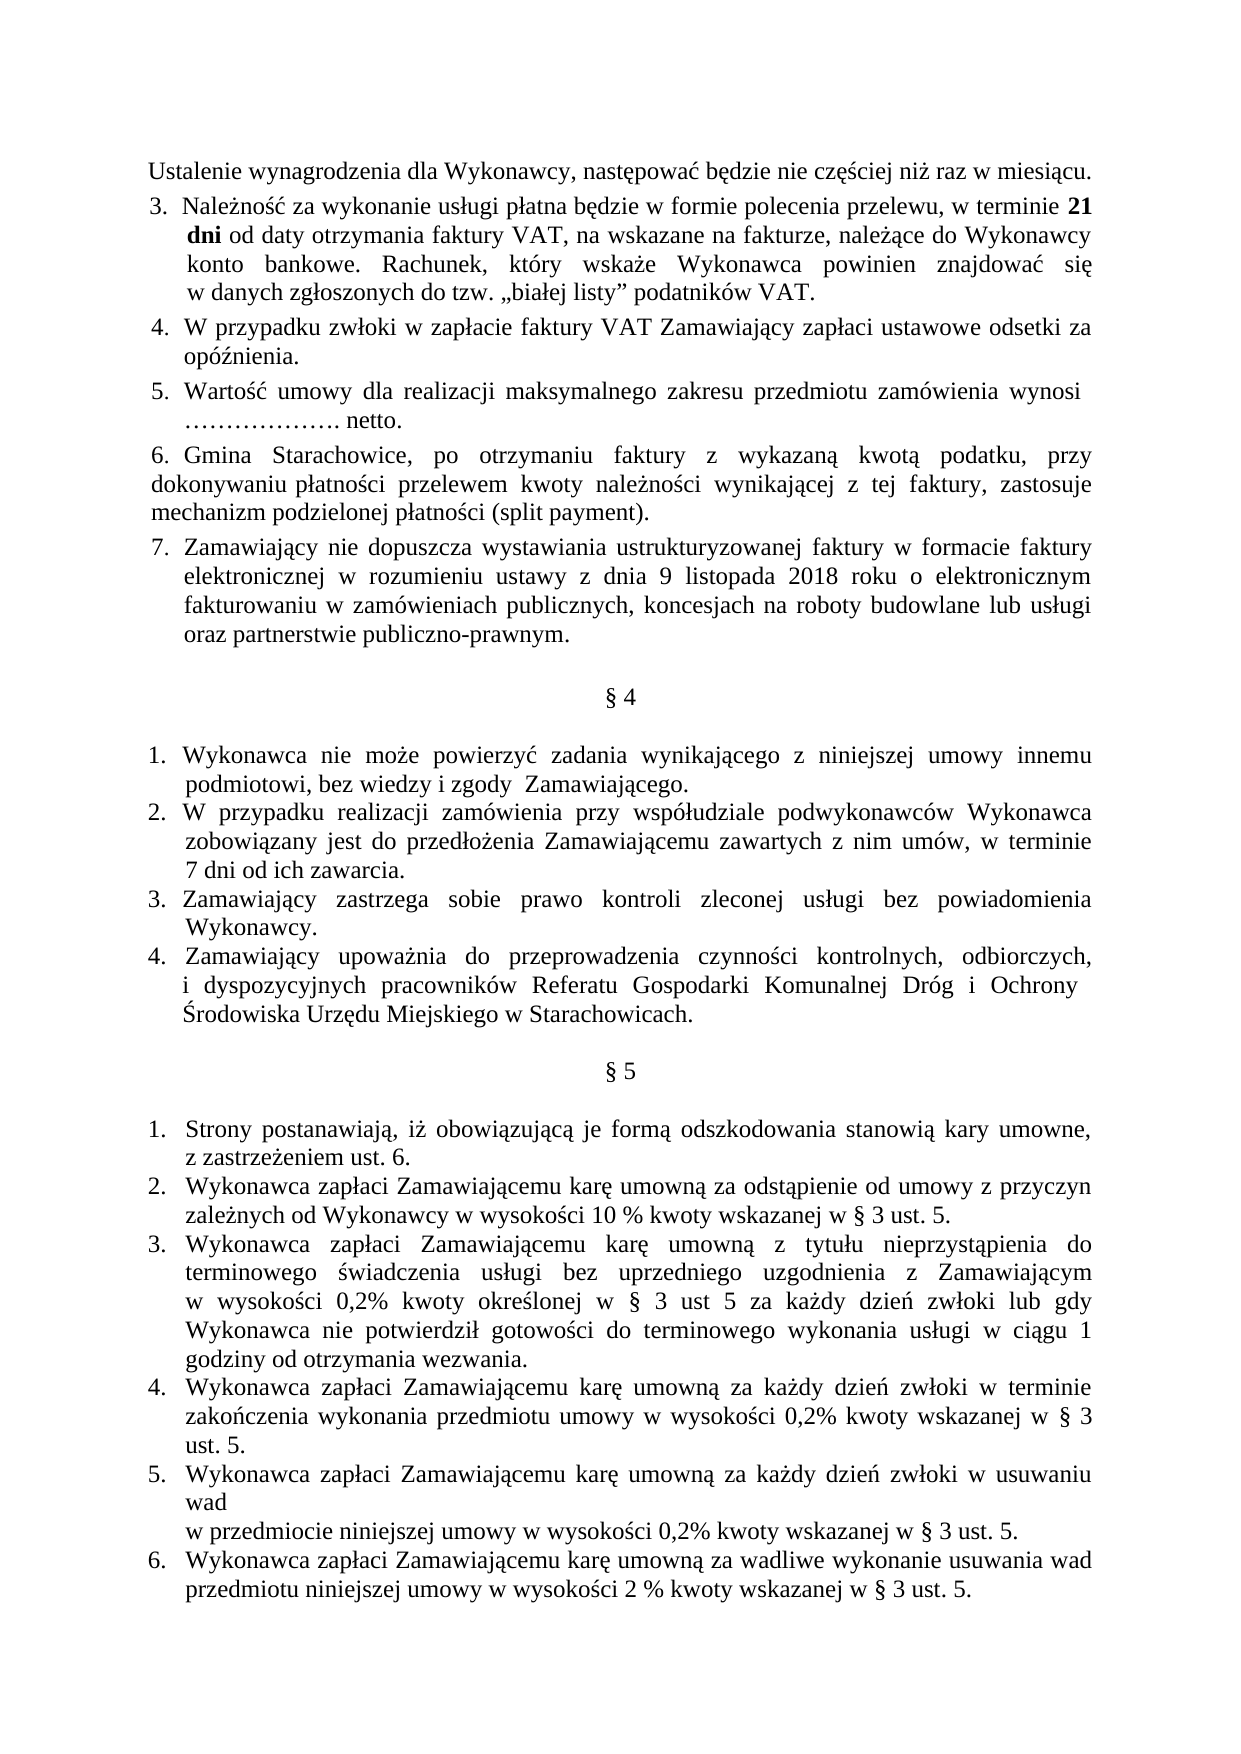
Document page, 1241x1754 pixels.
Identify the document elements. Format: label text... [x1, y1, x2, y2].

text Ustalenie wynagrodzenia dla Wykonawcy, następować będzie nie częściej niż raz w miesiącu. [148, 156, 1093, 185]
list Wartość umowy dla realizacji maksymalnego zakresu przedmiotu zamówienia wynosi ………………. netto. [151, 376, 1093, 434]
list Wykonawca zapłaci Zamawiającemu karę umowną za odstąpienie od umowy z przyczyn zależnych od Wykonawcy w wysokości 10 % kwoty wskazanej w § 3 ust. 5. [148, 1171, 1093, 1229]
list Zamawiający nie dopuszcza wystawiania ustrukturyzowanej faktury w formacie faktury elektronicznej w rozumieniu ustawy z dnia 9 listopada 2018 roku o elektronicznym fakturowaniu w zamówieniach publicznych, koncesjach na roboty budowlane lub usługi oraz partnerstwie publiczno-prawnym. [151, 532, 1093, 647]
text 3. Należność za wykonanie usługi płatna będzie w formie polecenia przelewu, w terminie 21 dni od daty otrzymania faktury VAT, na wskazane na fakturze, należące do Wykonawcy konto bankowe. Rachunek, który wskaże Wykonawca powinien znajdować się w danych zgłoszonych do tzw. „białej listy” podatników VAT. [149, 191, 1093, 306]
list Wykonawca nie może powierzyć zadania wynikającego z niniejszej umowy innemu podmiotowi, bez wiedzy i zgody Zamawiającego. [148, 740, 1093, 797]
list Wykonawca zapłaci Zamawiającemu karę umowną za każdy dzień zwłoki w usuwaniu wad w przedmiocie niniejszej umowy w wysokości 0,2% kwoty wskazanej w § 3 ust. 5. [148, 1459, 1093, 1545]
list Strony postanawiają, iż obowiązującą je formą odszkodowania stanowią kary umowne, z zastrzeżeniem ust. 6. [148, 1114, 1093, 1171]
list Wykonawca zapłaci Zamawiającemu karę umowną z tytułu nieprzystąpienia do terminowego świadczenia usługi bez uprzedniego uzgodnienia z Zamawiającym w wysokości 0,2% kwoty określonej w § 3 ust 5 za każdy dzień zwłoki lub gdy Wykonawca nie potwierdził gotowości do terminowego wykonania usługi w ciągu 1 godziny od otrzymania wezwania. [148, 1229, 1093, 1372]
list W przypadku realizacji zamówienia przy współudziale podwykonawców Wykonawca zobowiązany jest do przedłożenia Zamawiającemu zawartych z nim umów, w terminie 7 dni od ich zawarcia. [148, 797, 1093, 884]
list Wykonawca zapłaci Zamawiającemu karę umowną za wadliwe wykonanie usuwania wad przedmiotu niniejszej umowy w wysokości 2 % kwoty wskazanej w § 3 ust. 5. [148, 1545, 1093, 1602]
text 4. Zamawiający upoważnia do przeprowadzenia czynności kontrolnych, odbiorczych, i dyspozycyjnych pracowników Referatu Gospodarki Komunalnej Dróg i Ochrony Środowiska Urzędu Miejskiego w Starachowicach. [148, 941, 1093, 1027]
list Wykonawca zapłaci Zamawiającemu karę umowną za każdy dzień zwłoki w terminie zakończenia wykonania przedmiotu umowy w wysokości 0,2% kwoty wskazanej w § 3 ust. 5. [148, 1372, 1093, 1459]
list W przypadku zwłoki w zapłacie faktury VAT Zamawiający zapłaci ustawowe odsetki za opóźnienia. [151, 312, 1093, 370]
list Gmina Starachowice, po otrzymaniu faktury z wykazaną kwotą podatku, przy dokonywaniu płatności przelewem kwoty należności wynikającej z tej faktury, zastosuje mechanizm podzielonej płatności (split payment). [151, 440, 1093, 526]
list Zamawiający zastrzega sobie prawo kontroli zleconej usługi bez powiadomienia Wykonawcy. [148, 884, 1093, 941]
text § 5 [148, 1056, 1093, 1085]
text § 4 [148, 682, 1093, 711]
